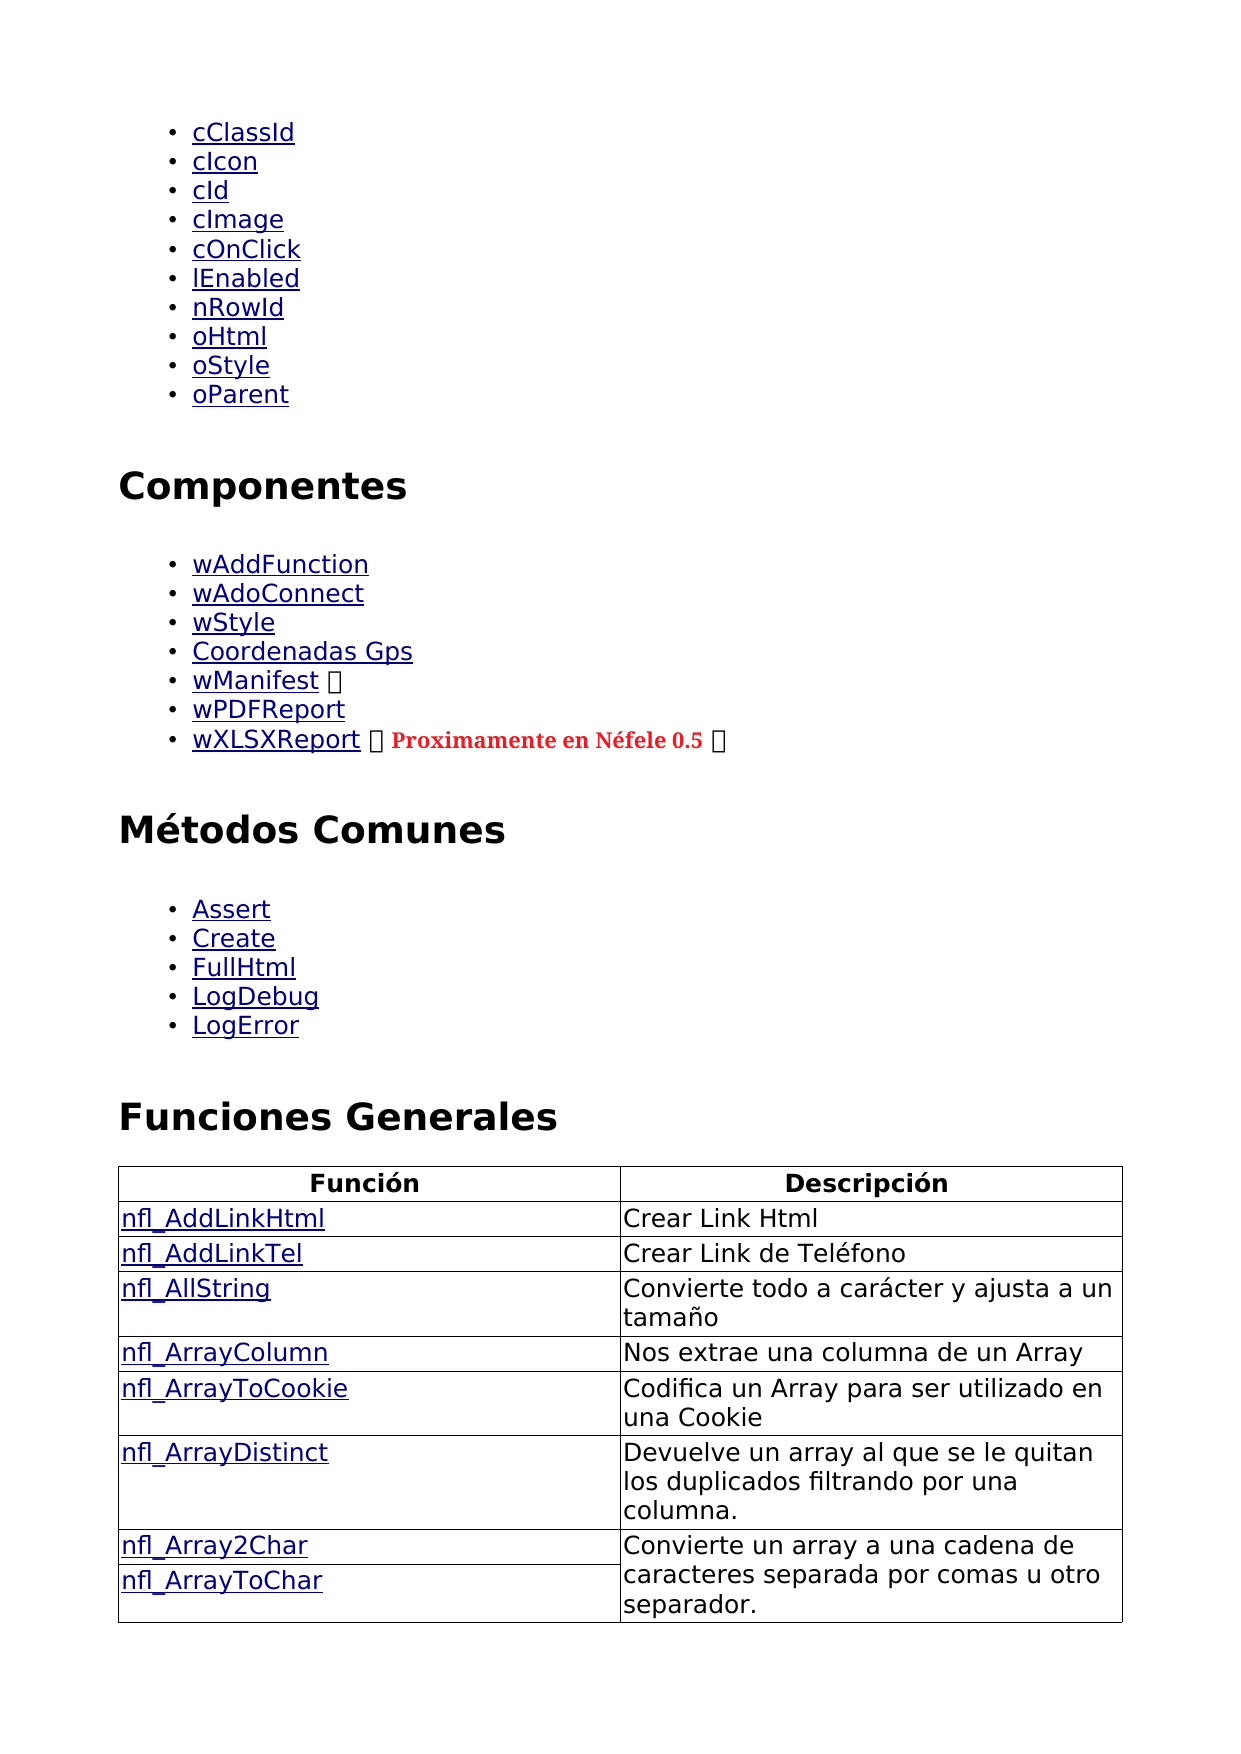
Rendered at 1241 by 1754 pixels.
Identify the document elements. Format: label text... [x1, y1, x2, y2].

list cOnClick [177, 235, 1122, 264]
table_cell nfl_AddLinkHtml [119, 1202, 620, 1236]
list cImage [177, 206, 1122, 235]
list wManifest 🚧 [177, 667, 1122, 696]
list nRowId [177, 293, 1122, 322]
list oHtml [177, 322, 1122, 351]
list Create [177, 924, 1122, 953]
list lEnabled [177, 264, 1122, 293]
list Assert [177, 895, 1122, 924]
table_cell Crear Link de Teléfono [621, 1237, 1122, 1271]
list FullHtml [177, 953, 1122, 982]
list wPDFReport [177, 696, 1122, 725]
table_header Descripción [621, 1167, 1122, 1201]
table_cell nfl_AllString [119, 1272, 620, 1336]
list wAdoConnect [177, 579, 1122, 608]
table_cell Nos extrae una columna de un Array [621, 1337, 1122, 1371]
subtitle Métodos Comunes [118, 809, 1122, 853]
list wAddFunction [177, 550, 1122, 579]
table_cell Crear Link Html [621, 1202, 1122, 1236]
subtitle Componentes [118, 464, 1122, 508]
list cClassId [177, 118, 1122, 147]
list LogError [177, 1011, 1122, 1041]
table_header Función [119, 1167, 620, 1201]
table_cell nfl_Array2Char [119, 1530, 620, 1563]
subtitle Funciones Generales [118, 1095, 1122, 1139]
list cId [177, 176, 1122, 206]
list oParent [177, 381, 1122, 410]
table_cell Convierte todo a carácter y ajusta a un tamaño [621, 1272, 1122, 1336]
list oStyle [177, 351, 1122, 381]
table_cell Convierte un array a una cadena de caracteres separada por comas u otro separador. [621, 1530, 1122, 1622]
list Coordenadas Gps [177, 637, 1122, 667]
table_cell nfl_ArrayToChar [119, 1565, 620, 1622]
table_cell nfl_ArrayToCookie [119, 1372, 620, 1435]
list wStyle [177, 608, 1122, 637]
table_cell nfl_AddLinkTel [119, 1237, 620, 1271]
table_cell nfl_ArrayColumn [119, 1337, 620, 1371]
list wXLSXReport ✨ Proximamente en Néfele 0.5 ✨ [177, 725, 1122, 755]
list LogDebug [177, 982, 1122, 1011]
table_cell nfl_ArrayDistinct [119, 1436, 620, 1528]
table_cell Devuelve un array al que se le quitan los duplicados filtrando por una columna. [621, 1436, 1122, 1528]
list cIcon [177, 147, 1122, 176]
table_cell Codifica un Array para ser utilizado en una Cookie [621, 1372, 1122, 1435]
